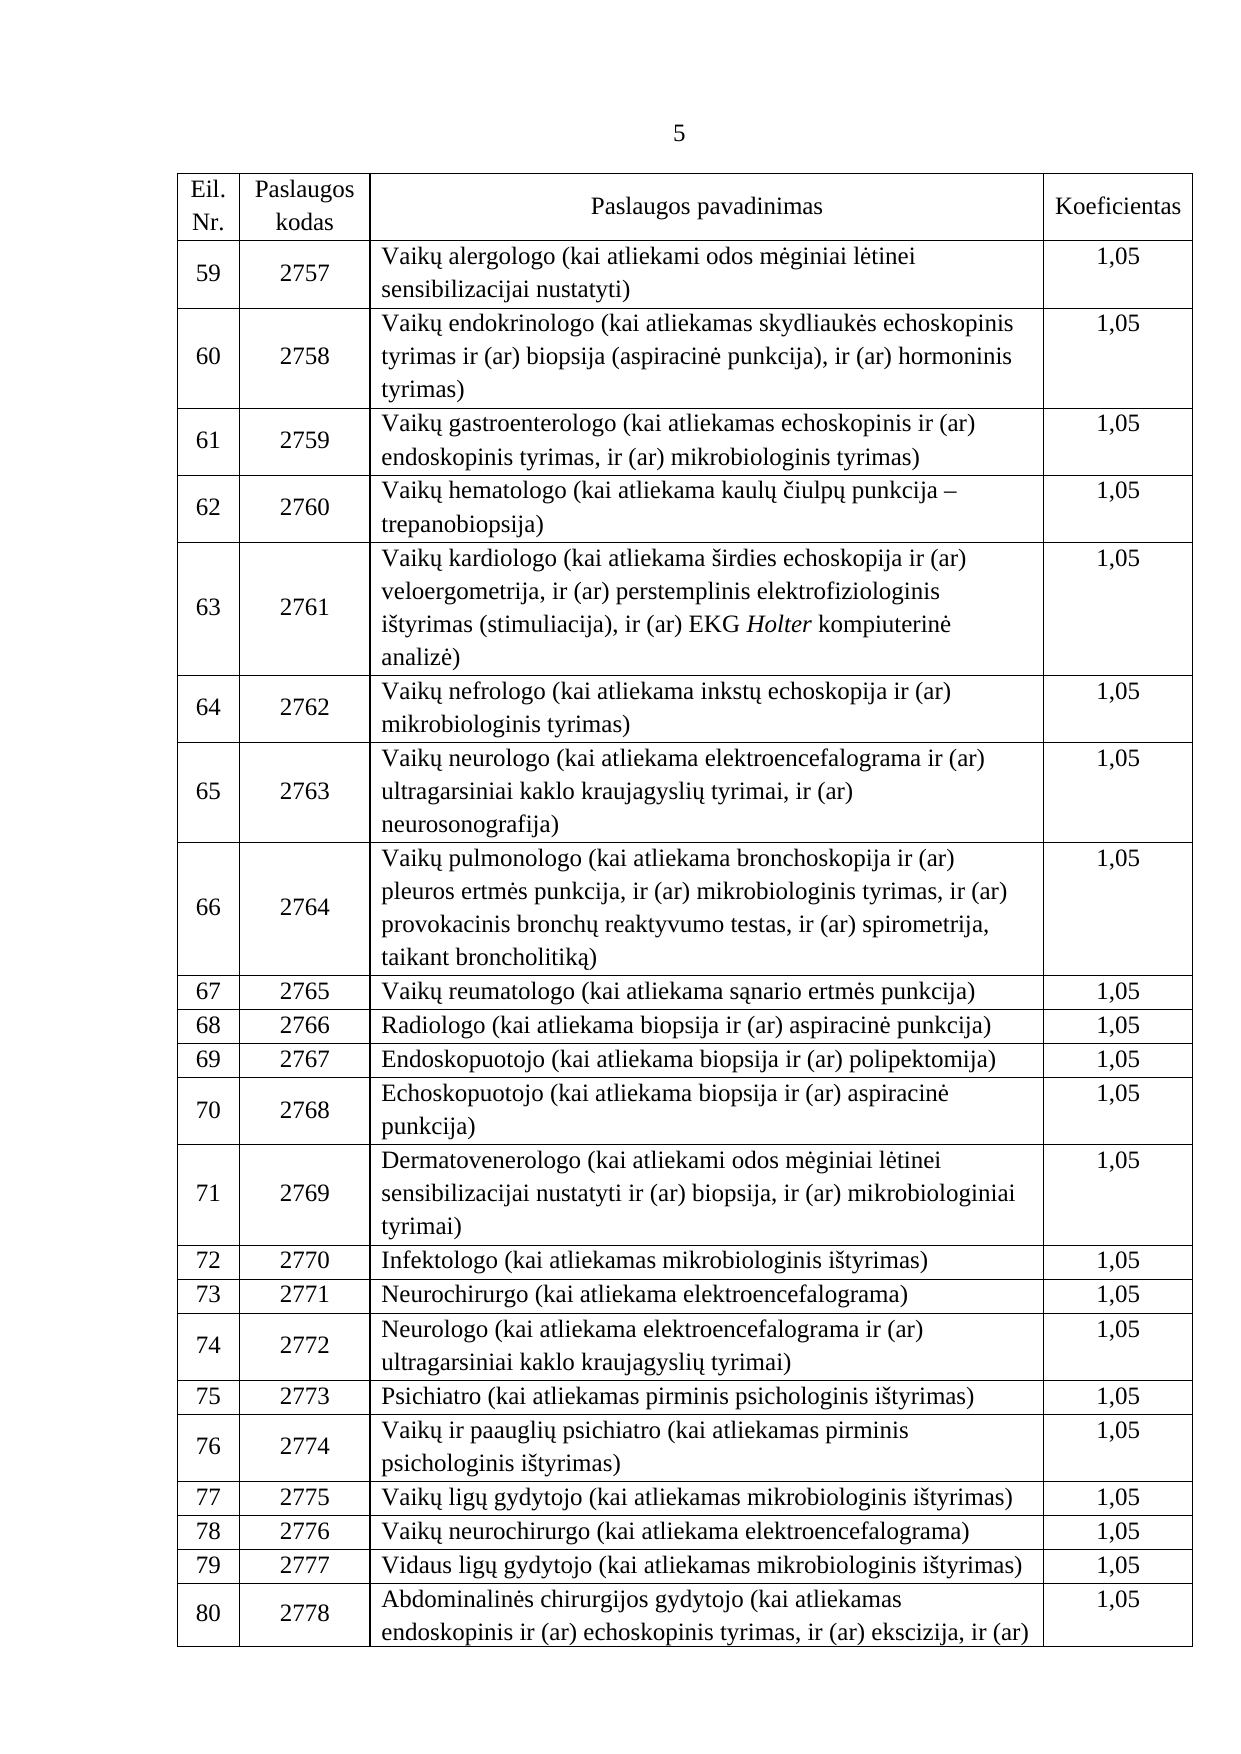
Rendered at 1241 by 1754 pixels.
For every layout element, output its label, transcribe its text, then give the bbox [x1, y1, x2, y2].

table_header Koeficientas [1044, 174, 1192, 240]
table_cell 2776 [240, 1516, 369, 1549]
table_cell 78 [178, 1516, 239, 1549]
table_cell 2771 [240, 1280, 369, 1313]
table_cell Neurochirurgo (kai atliekama elektroencefalograma) [371, 1280, 1043, 1313]
table_cell 2773 [240, 1381, 369, 1414]
table_cell 1,05 [1044, 1078, 1192, 1144]
table_cell Vaikų nefrologo (kai atliekama inkstų echoskopija ir (ar) mikrobiologinis tyrimas) [371, 676, 1043, 742]
table_cell 2775 [240, 1482, 369, 1515]
table_cell Endoskopuotojo (kai atliekama biopsija ir (ar) polipektomija) [371, 1044, 1043, 1077]
table_cell 2768 [240, 1078, 369, 1144]
table_cell 1,05 [1044, 1415, 1192, 1481]
table_cell 63 [178, 543, 239, 675]
table_cell 1,05 [1044, 1044, 1192, 1077]
table_cell Vaikų ir paauglių psichiatro (kai atliekamas pirminis psichologinis ištyrimas) [371, 1415, 1043, 1481]
table_cell 2759 [240, 409, 369, 474]
table_cell 2769 [240, 1145, 369, 1244]
table_cell 1,05 [1044, 476, 1192, 542]
table_cell Vaikų pulmonologo (kai atliekama bronchoskopija ir (ar) pleuros ertmės punkcija, ir (ar) mikrobiologinis tyrimas, ir (ar) provokacinis bronchų reaktyvumo testas, ir (ar) spirometrija, taikant broncholitiką) [371, 843, 1043, 975]
table_cell 2765 [240, 976, 369, 1009]
table_header Paslaugos pavadinimas [371, 174, 1043, 240]
table_cell 2766 [240, 1010, 369, 1043]
table_cell Vaikų kardiologo (kai atliekama širdies echoskopija ir (ar) veloergometrija, ir (ar) perstemplinis elektrofiziologinis ištyrimas (stimuliacija), ir (ar) EKG Holter kompiuterinė analizė) [371, 543, 1043, 675]
table_cell 1,05 [1044, 309, 1192, 407]
table_cell Vaikų hematologo (kai atliekama kaulų čiulpų punkcija – trepanobiopsija) [371, 476, 1043, 542]
table_cell Vaikų endokrinologo (kai atliekamas skydliaukės echoskopinis tyrimas ir (ar) biopsija (aspiracinė punkcija), ir (ar) hormoninis tyrimas) [371, 309, 1043, 407]
table_cell 2757 [240, 241, 369, 307]
table_cell Vidaus ligų gydytojo (kai atliekamas mikrobiologinis ištyrimas) [371, 1550, 1043, 1583]
table_cell Infektologo (kai atliekamas mikrobiologinis ištyrimas) [371, 1246, 1043, 1278]
table_cell 1,05 [1044, 409, 1192, 474]
table_cell 1,05 [1044, 1381, 1192, 1414]
table_cell 77 [178, 1482, 239, 1515]
table_cell Neurologo (kai atliekama elektroencefalograma ir (ar) ultragarsiniai kaklo kraujagyslių tyrimai) [371, 1314, 1043, 1380]
table_cell 1,05 [1044, 1482, 1192, 1515]
table_header Eil. Nr. [178, 174, 239, 240]
table_cell 59 [178, 241, 239, 307]
table_cell 64 [178, 676, 239, 742]
table_cell 1,05 [1044, 543, 1192, 675]
table_cell 1,05 [1044, 1280, 1192, 1313]
table_cell Vaikų alergologo (kai atliekami odos mėginiai lėtinei sensibilizacijai nustatyti) [371, 241, 1043, 307]
table_cell 62 [178, 476, 239, 542]
table_cell 2767 [240, 1044, 369, 1077]
table_cell 2762 [240, 676, 369, 742]
table_cell 2770 [240, 1246, 369, 1278]
table_cell 69 [178, 1044, 239, 1077]
table_cell Vaikų ligų gydytojo (kai atliekamas mikrobiologinis ištyrimas) [371, 1482, 1043, 1515]
table_cell 73 [178, 1280, 239, 1313]
table_cell 60 [178, 309, 239, 407]
table_cell 2761 [240, 543, 369, 675]
table_cell 1,05 [1044, 843, 1192, 975]
table_cell 1,05 [1044, 1550, 1192, 1583]
table_cell 66 [178, 843, 239, 975]
table_cell 1,05 [1044, 1010, 1192, 1043]
table_cell 79 [178, 1550, 239, 1583]
table_cell 1,05 [1044, 1314, 1192, 1380]
table_cell 75 [178, 1381, 239, 1414]
table_header Paslaugos kodas [240, 174, 369, 240]
table_cell 1,05 [1044, 241, 1192, 307]
table_cell Dermatovenerologo (kai atliekami odos mėginiai lėtinei sensibilizacijai nustatyti ir (ar) biopsija, ir (ar) mikrobiologiniai tyrimai) [371, 1145, 1043, 1244]
table_cell 72 [178, 1246, 239, 1278]
table_cell 61 [178, 409, 239, 474]
table_cell 2774 [240, 1415, 369, 1481]
table_cell Vaikų neurochirurgo (kai atliekama elektroencefalograma) [371, 1516, 1043, 1549]
table_cell 74 [178, 1314, 239, 1380]
table_cell 1,05 [1044, 1246, 1192, 1278]
table_cell 76 [178, 1415, 239, 1481]
table_cell Echoskopuotojo (kai atliekama biopsija ir (ar) aspiracinė punkcija) [371, 1078, 1043, 1144]
table_cell 2777 [240, 1550, 369, 1583]
table_cell 67 [178, 976, 239, 1009]
table_cell 1,05 [1044, 1584, 1192, 1646]
table_cell 1,05 [1044, 1516, 1192, 1549]
table_cell 2763 [240, 743, 369, 842]
table_cell Vaikų gastroenterologo (kai atliekamas echoskopinis ir (ar) endoskopinis tyrimas, ir (ar) mikrobiologinis tyrimas) [371, 409, 1043, 474]
table_cell 70 [178, 1078, 239, 1144]
table_cell 80 [178, 1584, 239, 1646]
table_cell 68 [178, 1010, 239, 1043]
table_cell Psichiatro (kai atliekamas pirminis psichologinis ištyrimas) [371, 1381, 1043, 1414]
table_cell 2778 [240, 1584, 369, 1646]
table_cell Vaikų neurologo (kai atliekama elektroencefalograma ir (ar) ultragarsiniai kaklo kraujagyslių tyrimai, ir (ar) neurosonografija) [371, 743, 1043, 842]
table_cell 1,05 [1044, 743, 1192, 842]
table_cell 2764 [240, 843, 369, 975]
table_cell Abdominalinės chirurgijos gydytojo (kai atliekamas endoskopinis ir (ar) echoskopinis tyrimas, ir (ar) ekscizija, ir (ar) [371, 1584, 1043, 1646]
table_cell 2758 [240, 309, 369, 407]
table_cell 2760 [240, 476, 369, 542]
table_cell 1,05 [1044, 676, 1192, 742]
table_cell 71 [178, 1145, 239, 1244]
table_cell 2772 [240, 1314, 369, 1380]
table_cell 65 [178, 743, 239, 842]
table_cell 1,05 [1044, 1145, 1192, 1244]
table_cell 1,05 [1044, 976, 1192, 1009]
table_cell Vaikų reumatologo (kai atliekama sąnario ertmės punkcija) [371, 976, 1043, 1009]
table_cell Radiologo (kai atliekama biopsija ir (ar) aspiracinė punkcija) [371, 1010, 1043, 1043]
